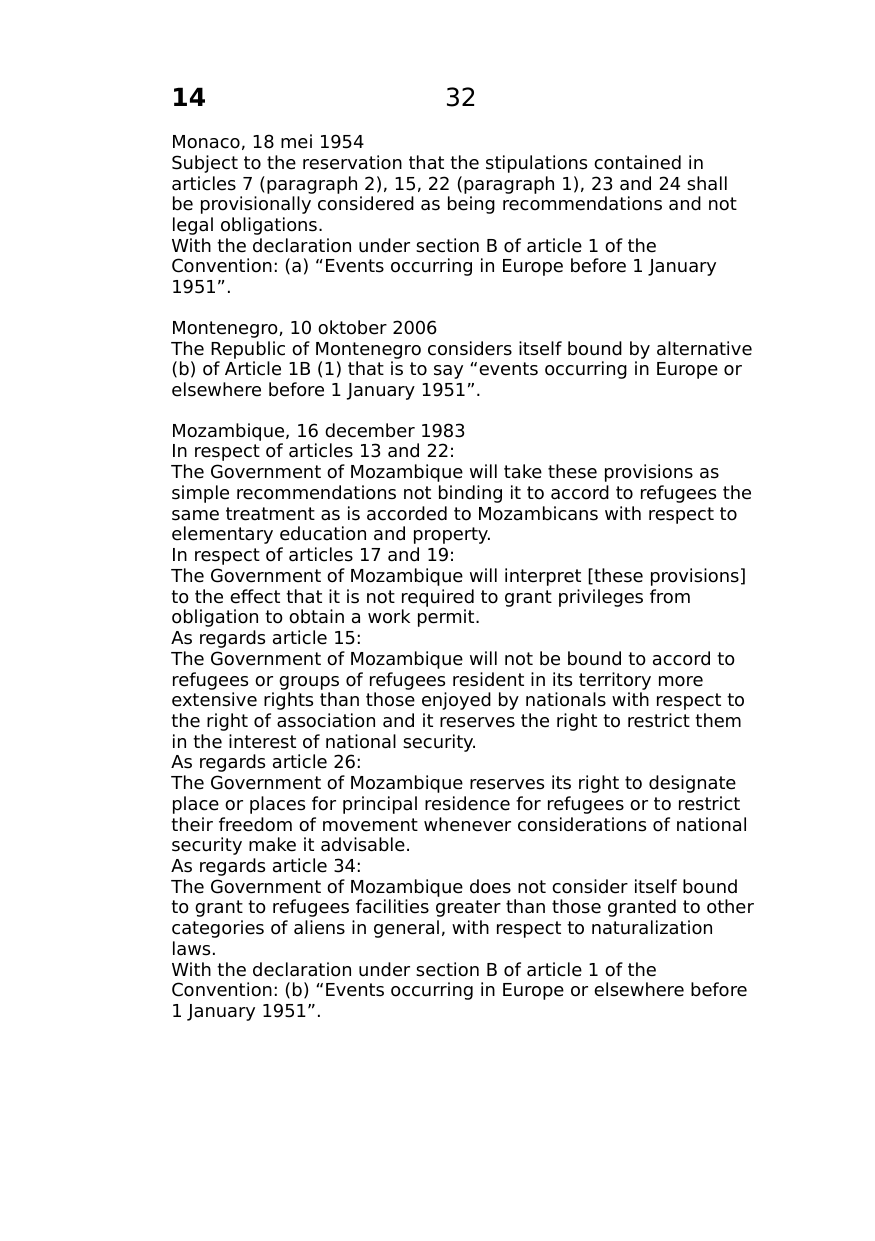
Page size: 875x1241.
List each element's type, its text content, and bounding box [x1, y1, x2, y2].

text Montenegro, 10 oktober 2006 [171, 318, 756, 338]
text As regards article 15: [171, 628, 756, 649]
text Mozambique, 16 december 1983 [171, 421, 756, 441]
text As regards article 26: [171, 752, 756, 773]
text With the declaration under section B of article 1 of the Convention: (b) “Events occurring in Europe or elsewhere before 1 January 1951”. [171, 959, 756, 1022]
text Subject to the reservation that the stipulations contained in articles 7 (paragraph 2), 15, 22 (paragraph 1), 23 and 24 shall be provisionally considered as being recommendations and not legal obligations. [171, 153, 756, 236]
text The Government of Mozambique reserves its right to designate place or places for principal residence for refugees or to restrict their freedom of movement whenever considerations of national security make it advisable. [171, 773, 756, 856]
text As regards article 34: [171, 856, 756, 877]
text Monaco, 18 mei 1954 [171, 132, 756, 153]
text With the declaration under section B of article 1 of the Convention: (a) “Events occurring in Europe before 1 January 1951”. [171, 236, 756, 298]
text In respect of articles 17 and 19: [171, 545, 756, 566]
text The Government of Mozambique will interpret [these provisions] to the effect that it is not required to grant privileges from obligation to obtain a work permit. [171, 566, 756, 628]
text The Government of Mozambique does not consider itself bound to grant to refugees facilities greater than those granted to other categories of aliens in general, with respect to naturalization laws. [171, 877, 756, 959]
text The Government of Mozambique will not be bound to accord to refugees or groups of refugees resident in its territory more extensive rights than those enjoyed by nationals with respect to the right of association and it reserves the right to restrict them in the interest of national security. [171, 649, 756, 752]
text The Government of Mozambique will take these provisions as simple recommendations not binding it to accord to refugees the same treatment as is accorded to Mozambicans with respect to elementary education and property. [171, 462, 756, 545]
text The Republic of Montenegro considers itself bound by alternative (b) of Article 1B (1) that is to say “events occurring in Europe or elsewhere before 1 January 1951”. [171, 338, 756, 401]
text In respect of articles 13 and 22: [171, 441, 756, 462]
